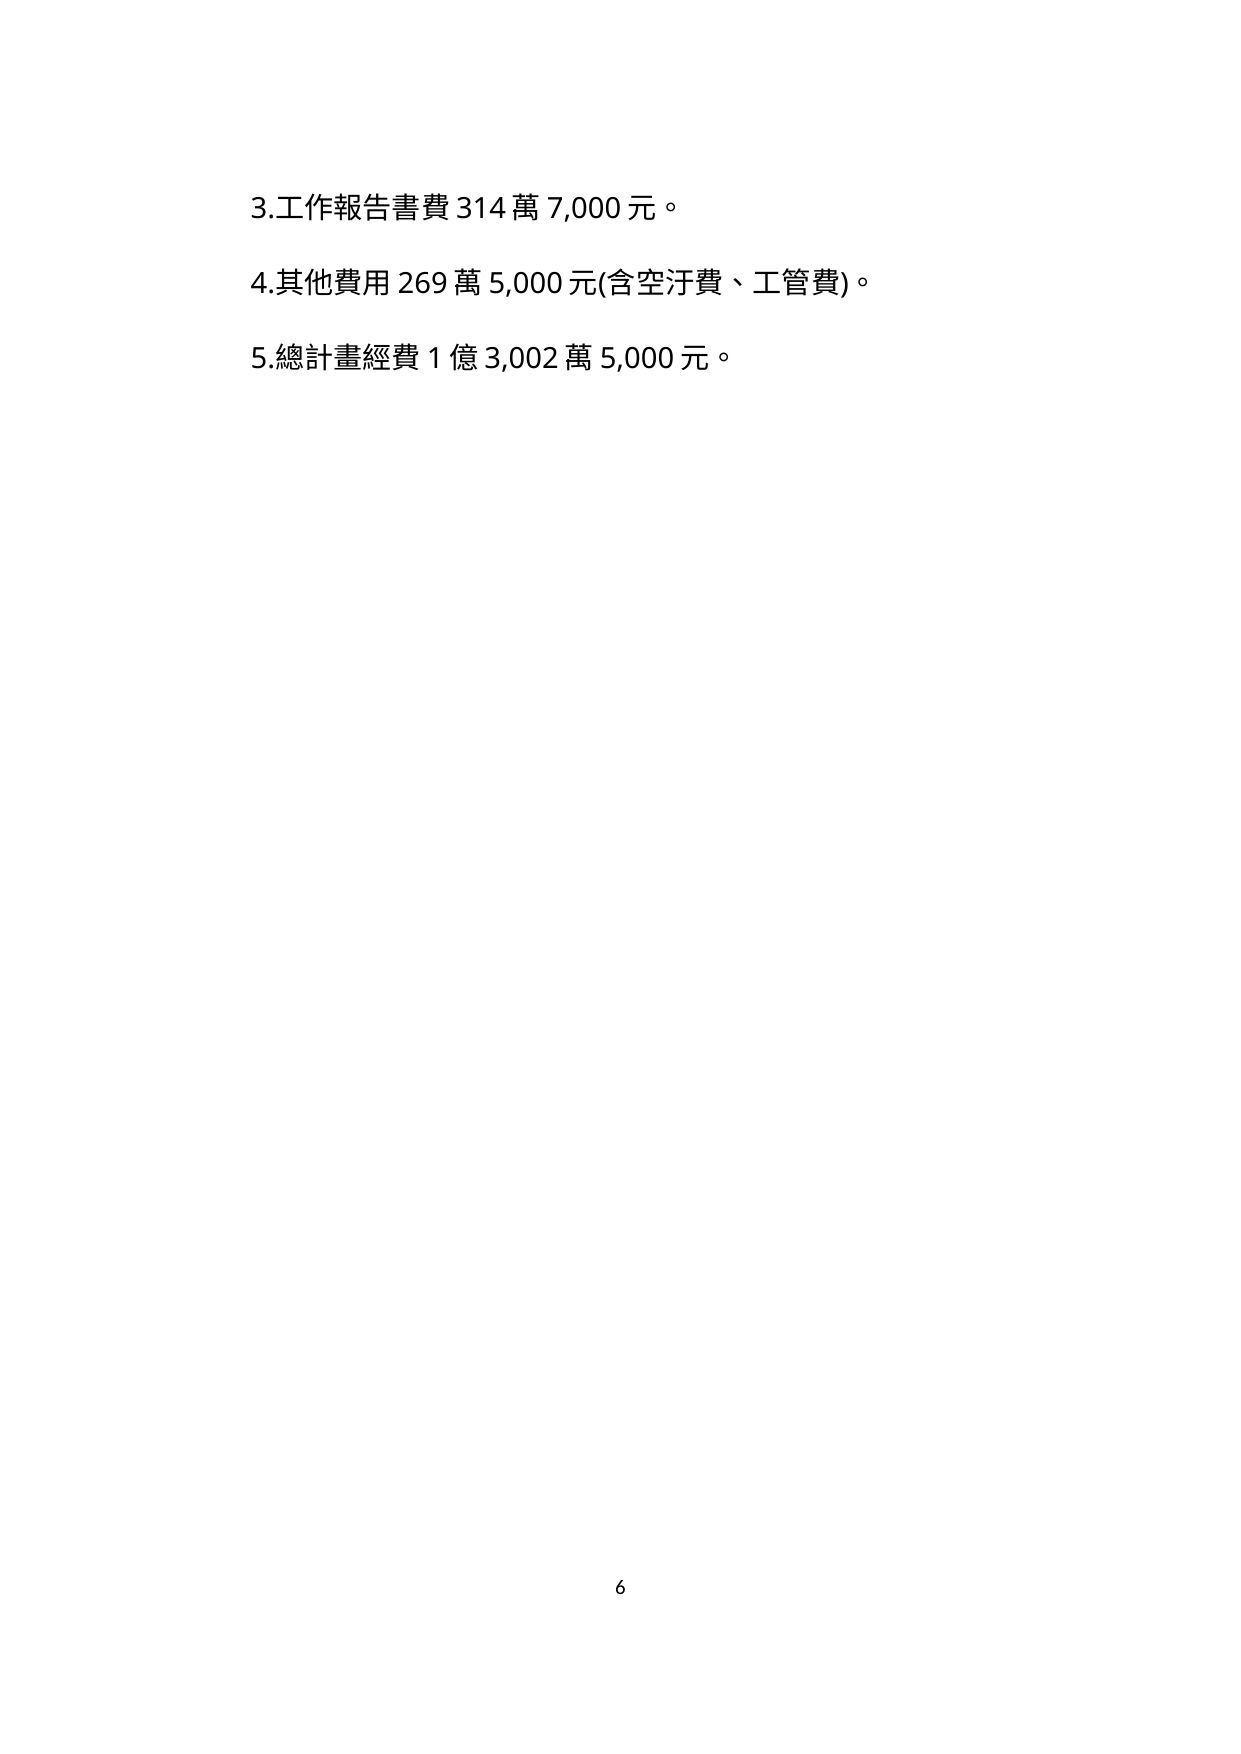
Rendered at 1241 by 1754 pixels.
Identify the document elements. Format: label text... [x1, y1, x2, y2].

text 5.總計畫經費1億3,002萬5,000元。 [250, 318, 1090, 393]
text 4.其他費用269萬5,000元(含空汙費、工管費)。 [250, 243, 1090, 318]
text 3.工作報告書費314萬7,000元。 [250, 168, 1090, 243]
